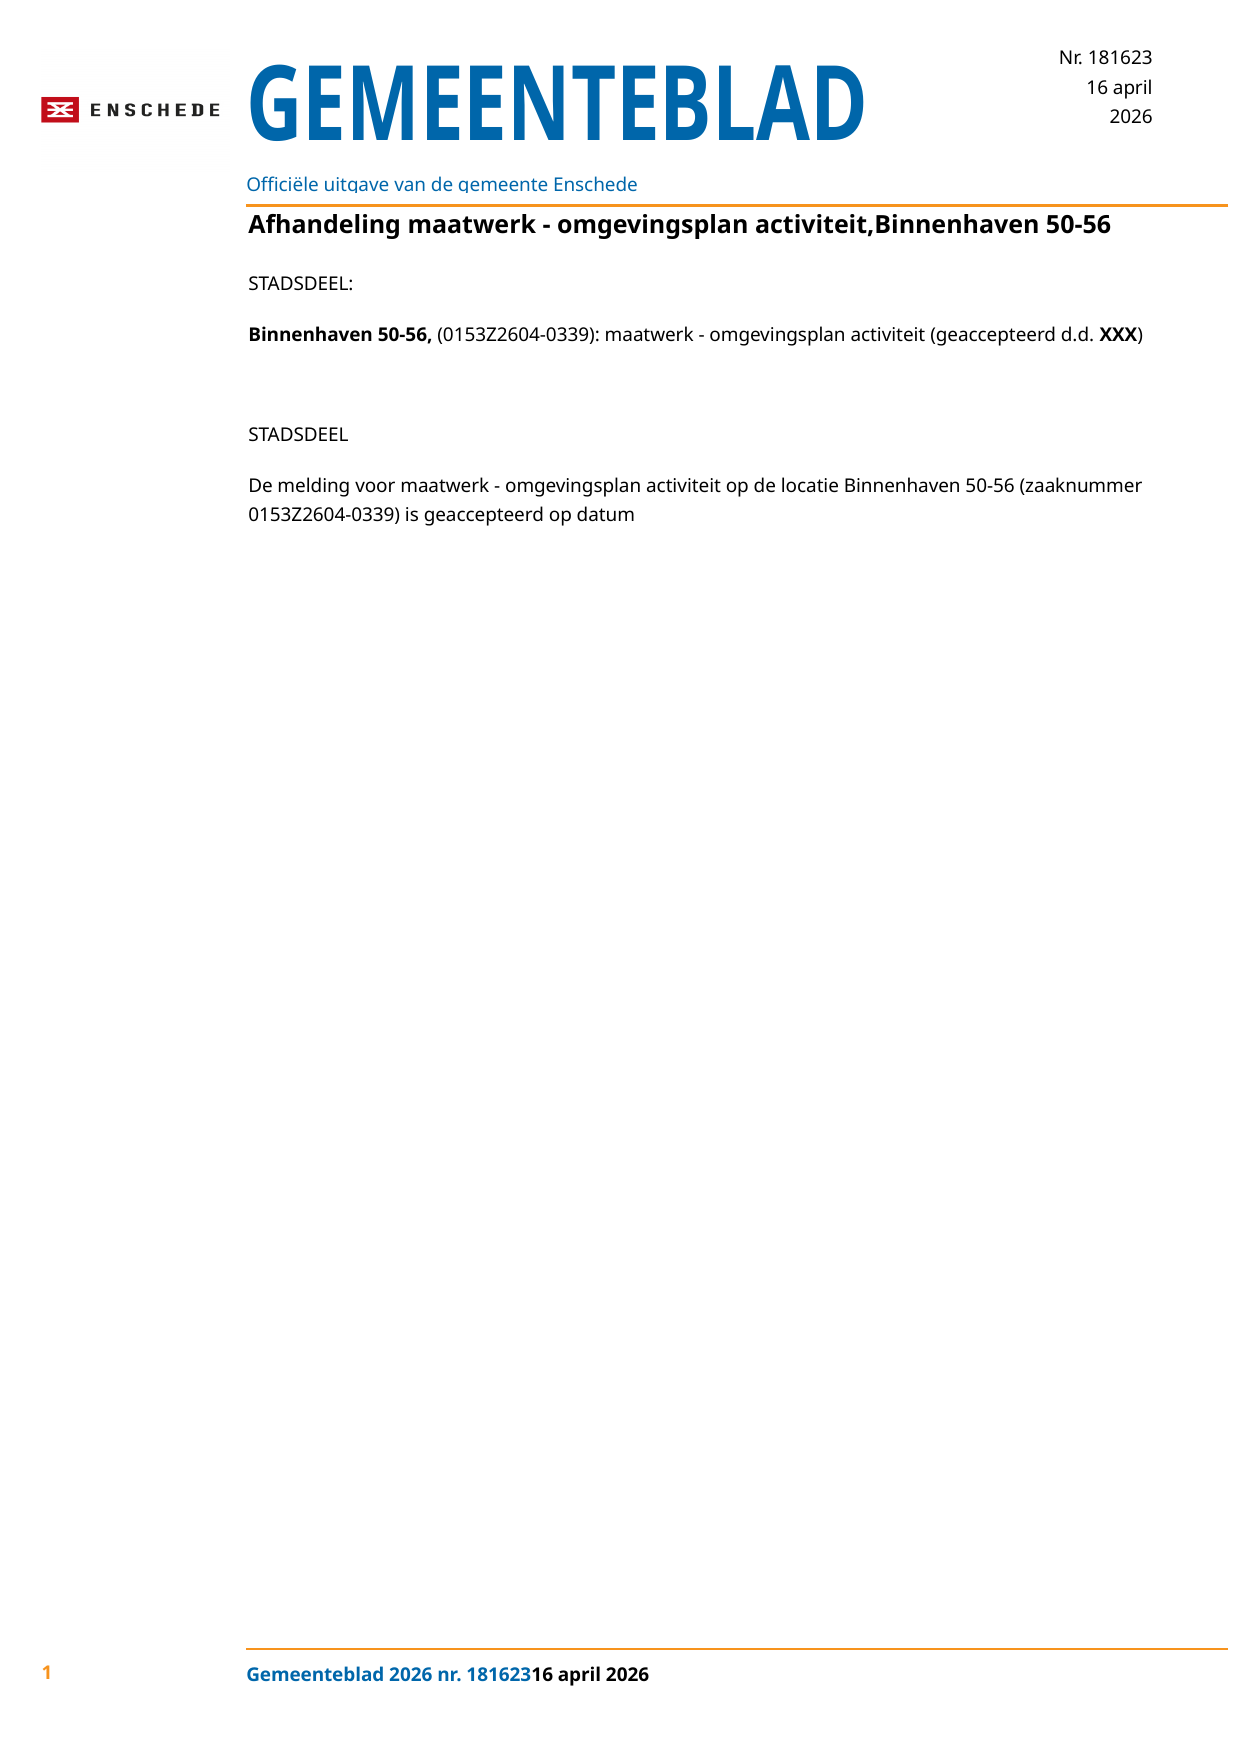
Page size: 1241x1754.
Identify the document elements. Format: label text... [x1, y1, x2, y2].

text Binnenhaven 50-56, (0153Z2604-0339): maatwerk - omgevingsplan activiteit (geaccepteerd d.d. XXX) [248, 321, 1152, 346]
text STADSDEEL [248, 422, 1152, 447]
picture [41, 47, 231, 172]
text De melding voor maatwerk - omgevingsplan activiteit op de locatie Binnenhaven 50-56 (zaaknummer 0153Z2604-0339) is geaccepteerd op datum [248, 472, 1152, 527]
text Afhandeling maatwerk - omgevingsplan activiteit,Binnenhaven 50-56 [248, 207, 1152, 241]
text STADSDEEL: [248, 270, 1152, 296]
